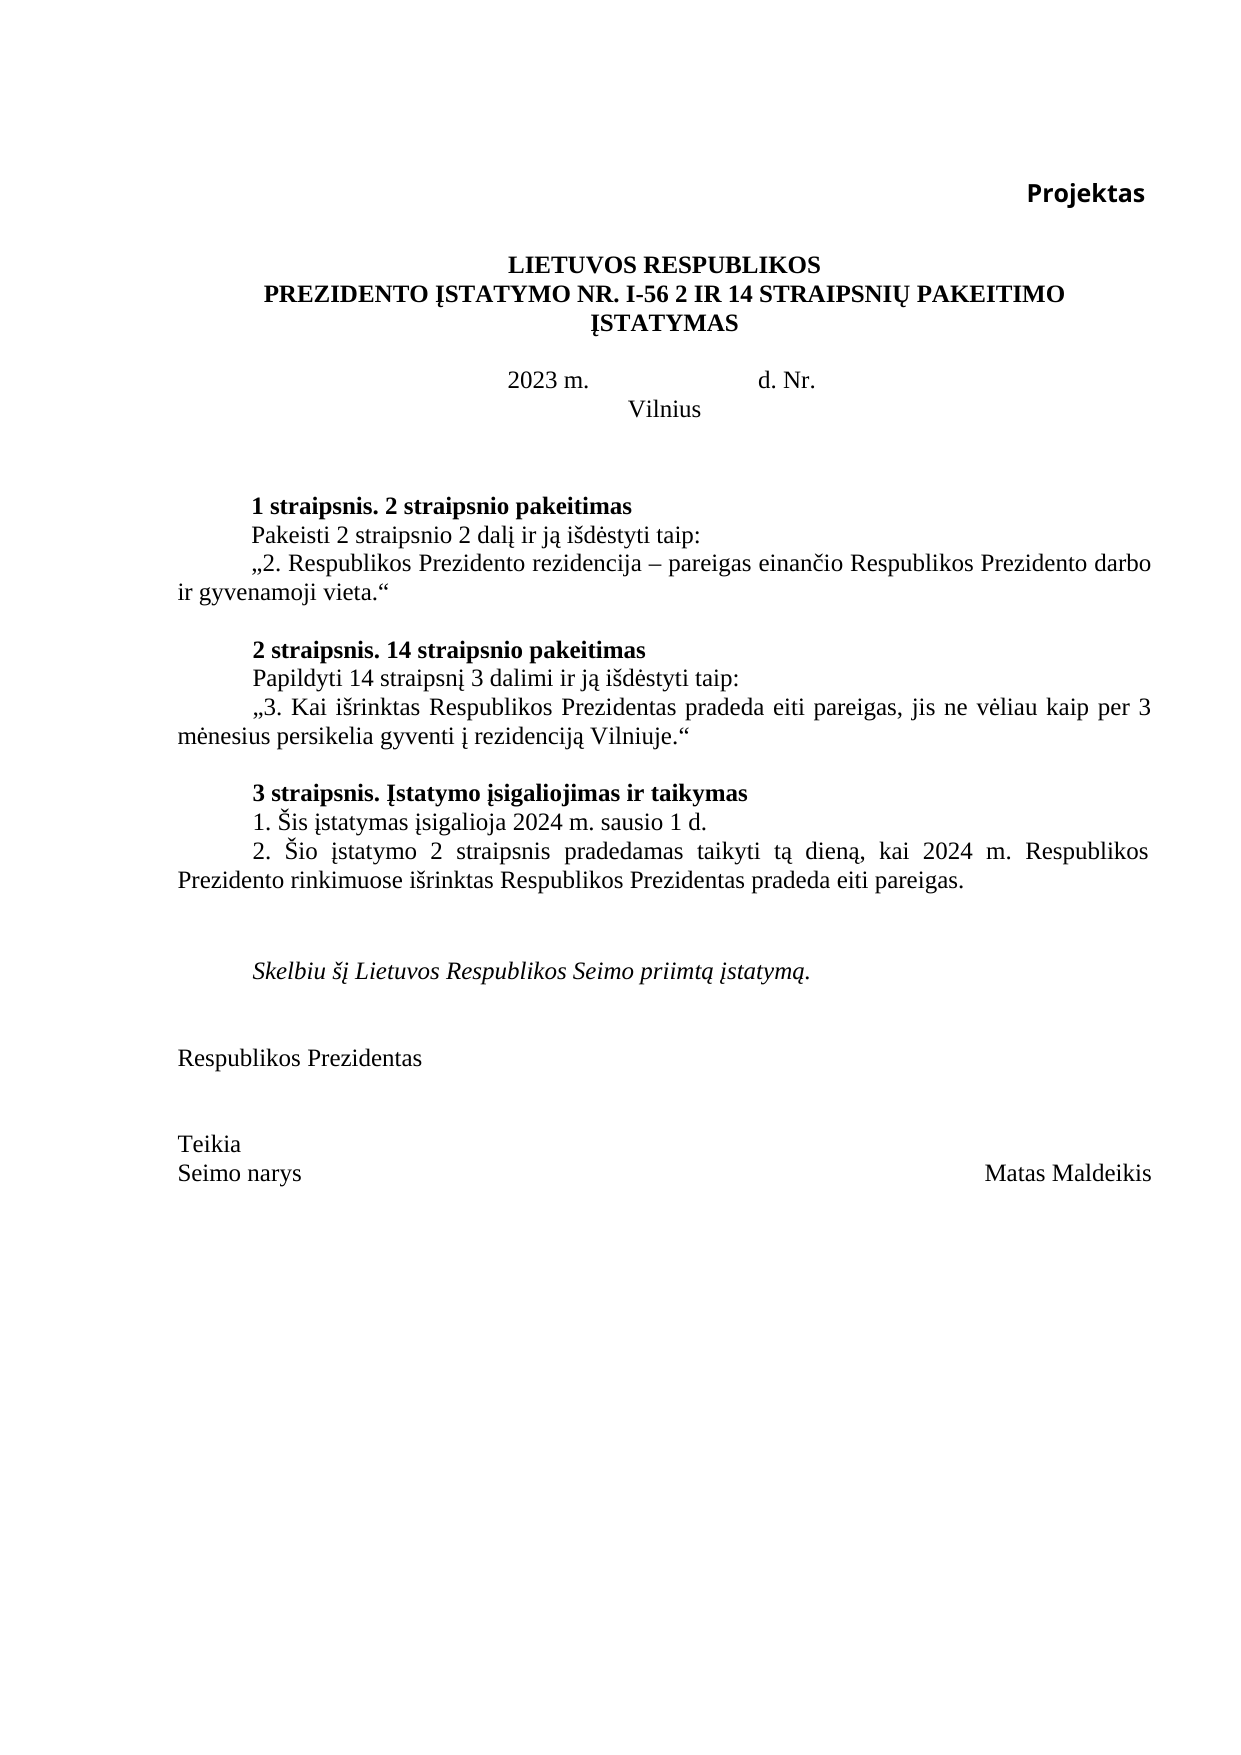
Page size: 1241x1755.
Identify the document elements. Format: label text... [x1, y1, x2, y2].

text 2. Šio įstatymo 2 straipsnis pradedamas taikyti tą dieną, kai 2024 m. Respublikos Prezidento rinkimuose išrinktas Respublikos Prezidentas pradeda eiti pareigas. [177, 836, 1149, 893]
text 1 straipsnis. 2 straipsnio pakeitimas [177, 491, 1152, 520]
text Respublikos Prezidentas [177, 1043, 1152, 1071]
text 2023 m. d. Nr. [177, 365, 1152, 394]
text Projektas [177, 176, 1152, 210]
text Pakeisti 2 straipsnio 2 dalį ir ją išdėstyti taip: [177, 520, 1152, 548]
text LIETUVOS RESPUBLIKOS [177, 250, 1152, 279]
text PREZIDENTO ĮSTATYMO NR. I-56 2 ir 14 STRAIPSNIų PAKEITIMO [177, 279, 1152, 308]
text Vilnius [177, 394, 1152, 423]
text „3. Kai išrinktas Respublikos Prezidentas pradeda eiti pareigas, jis ne vėliau kaip per 3 mėnesius persikelia gyventi į rezidenciją Vilniuje.“ [177, 692, 1152, 750]
text 2 straipsnis. 14 straipsnio pakeitimas [177, 635, 1152, 663]
text Skelbiu šį Lietuvos Respublikos Seimo priimtą įstatymą. [177, 956, 1152, 985]
text „2. Respublikos Prezidento rezidencija – pareigas einančio Respublikos Prezidento darbo ir gyvenamoji vieta.“ [177, 548, 1152, 606]
text 1. Šis įstatymas įsigalioja 2024 m. sausio 1 d. [252, 807, 1152, 836]
text ĮSTATYMAS [177, 308, 1152, 337]
text Teikia [177, 1129, 1152, 1158]
text Seimo narys Matas Maldeikis [177, 1158, 1152, 1186]
text Papildyti 14 straipsnį 3 dalimi ir ją išdėstyti taip: [177, 663, 1152, 692]
text 3 straipsnis. Įstatymo įsigaliojimas ir taikymas [177, 778, 1152, 807]
